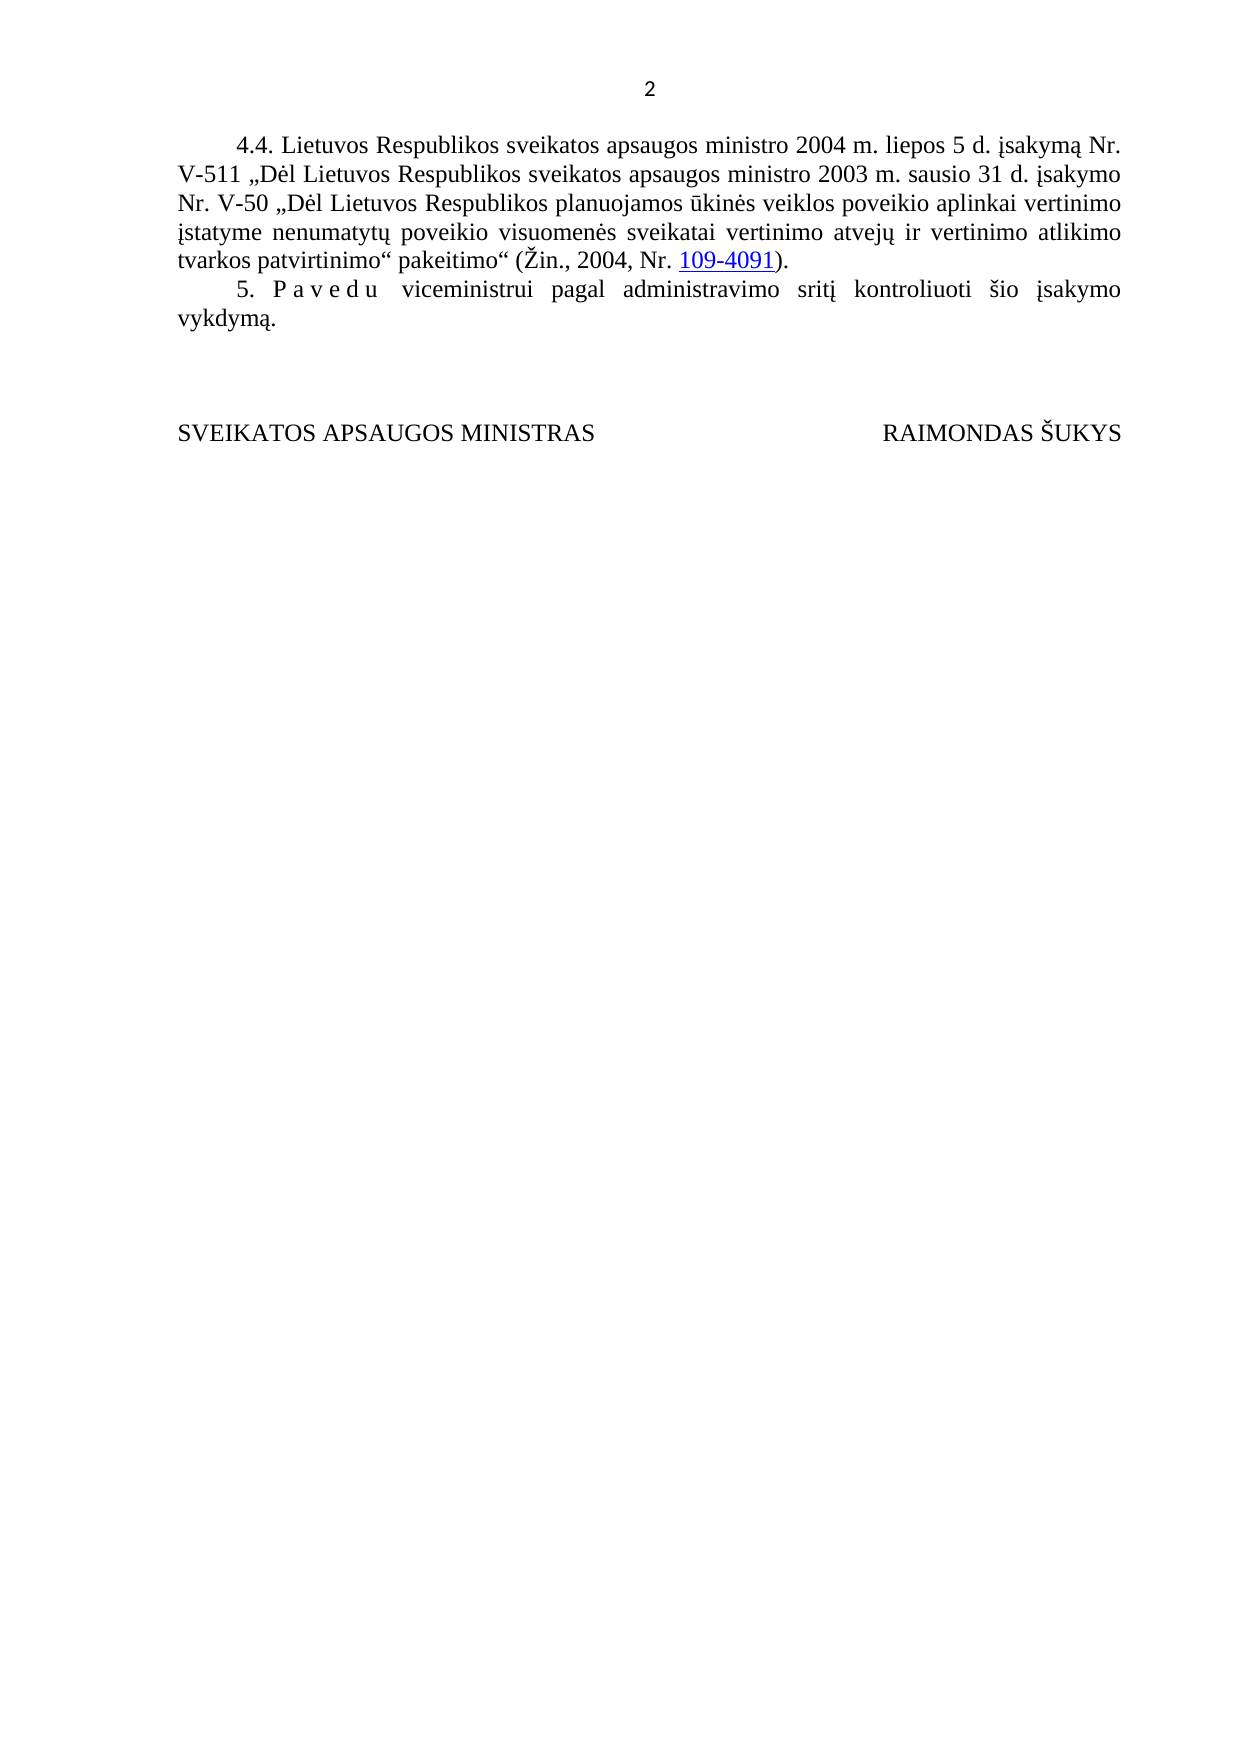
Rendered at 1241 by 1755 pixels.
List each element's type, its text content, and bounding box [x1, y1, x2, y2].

text SVEIKATOS APSAUGOS MINISTRAS RAIMONDAS ŠUKYS [177, 418, 1122, 447]
text 4.4. Lietuvos Respublikos sveikatos apsaugos ministro 2004 m. liepos 5 d. įsakymą Nr. V-511 „Dėl Lietuvos Respublikos sveikatos apsaugos ministro 2003 m. sausio 31 d. įsakymo Nr. V-50 „Dėl Lietuvos Respublikos planuojamos ūkinės veiklos poveikio aplinkai vertinimo įstatyme nenumatytų poveikio visuomenės sveikatai vertinimo atvejų ir vertinimo atlikimo tvarkos patvirtinimo“ pakeitimo“ (Žin., 2004, Nr. 109-4091). [177, 131, 1122, 274]
text 5. Pavedu viceministrui pagal administravimo sritį kontroliuoti šio įsakymo vykdymą. [177, 274, 1122, 332]
